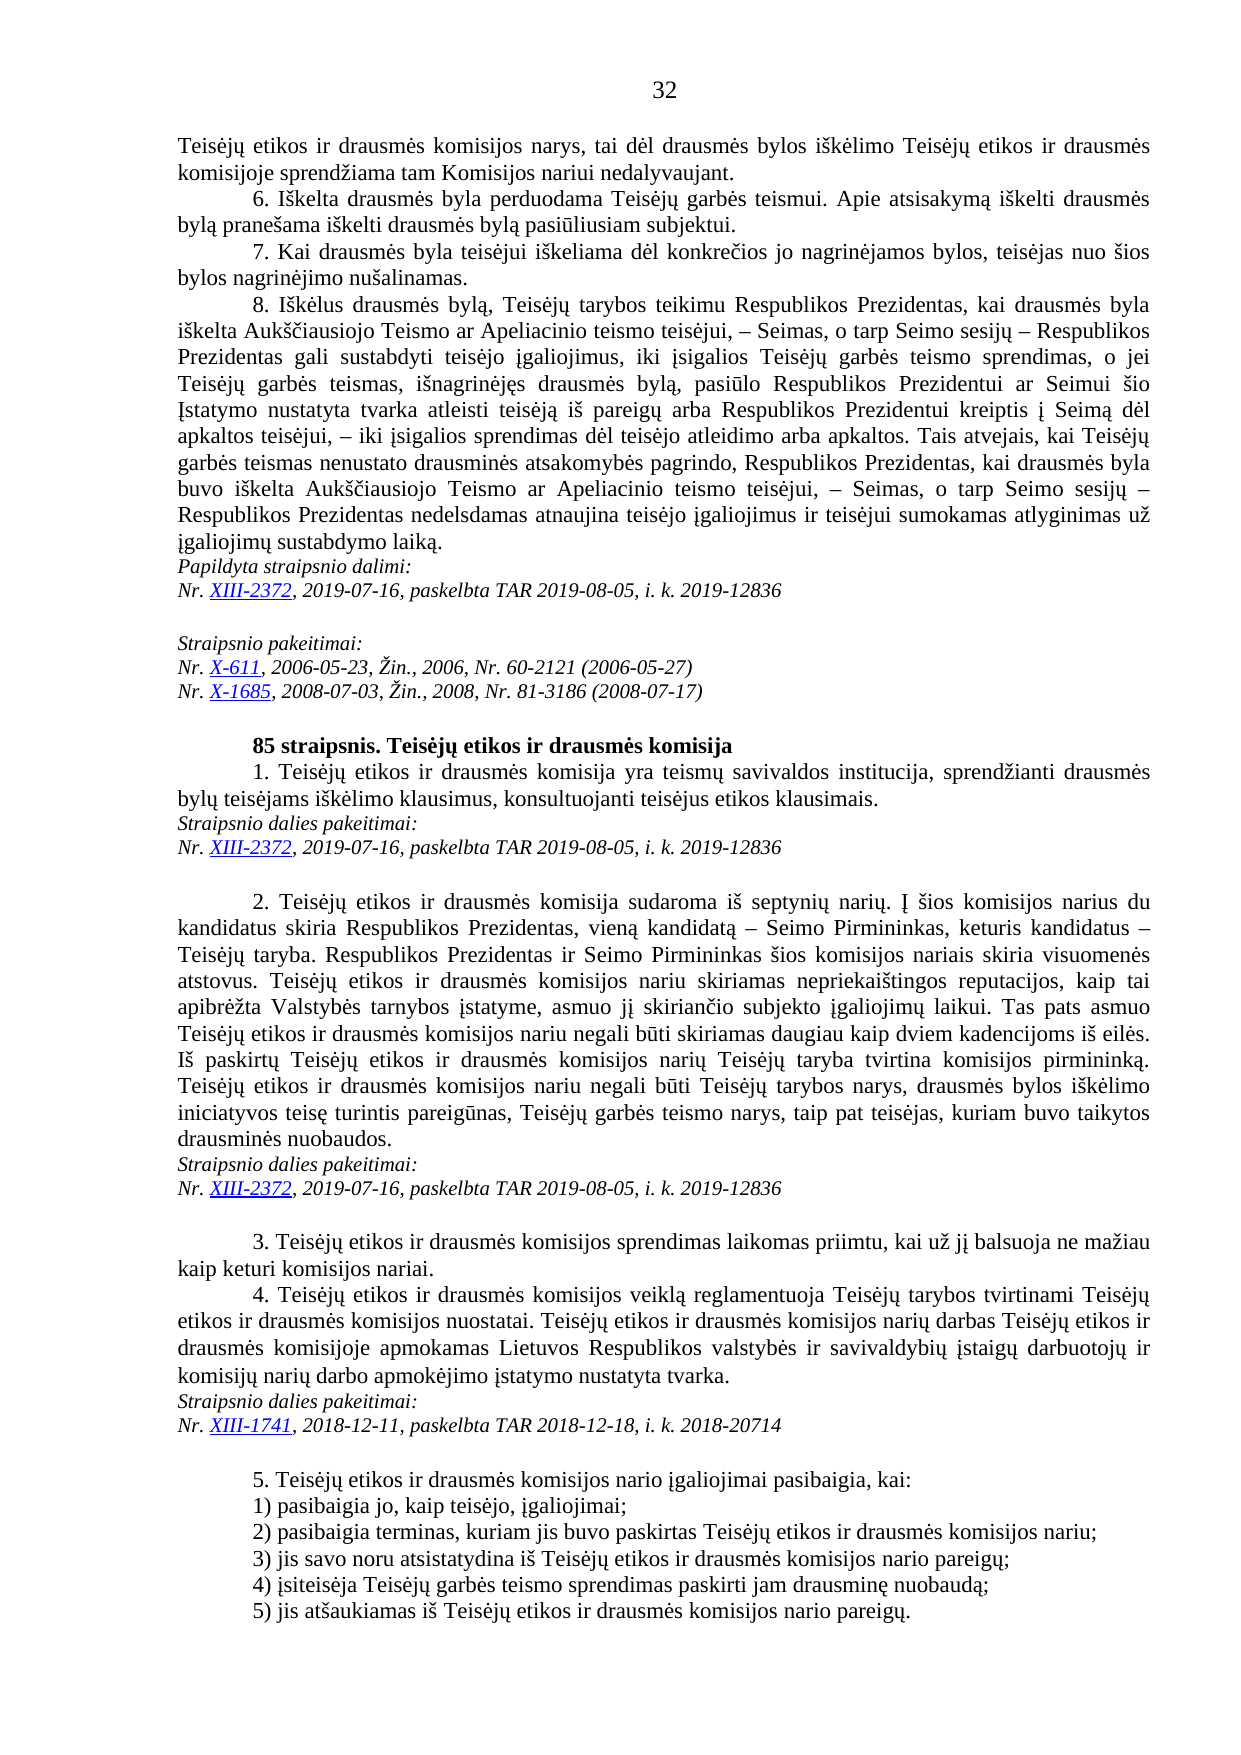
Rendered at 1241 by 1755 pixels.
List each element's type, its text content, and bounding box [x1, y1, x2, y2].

text Nr. XIII-2372, 2019-07-16, paskelbta TAR 2019-08-05, i. k. 2019-12836 [177, 578, 1152, 602]
text 2. Teisėjų etikos ir drausmės komisija sudaroma iš septynių narių. Į šios komisijos narius du kandidatus skiria Respublikos Prezidentas, vieną kandidatą – Seimo Pirmininkas, keturis kandidatus – Teisėjų taryba. Respublikos Prezidentas ir Seimo Pirmininkas šios komisijos nariais skiria visuomenės atstovus. Teisėjų etikos ir drausmės komisijos nariu skiriamas nepriekaištingos reputacijos, kaip tai apibrėžta Valstybės tarnybos įstatyme, asmuo jį skiriančio subjekto įgaliojimų laikui. Tas pats asmuo Teisėjų etikos ir drausmės komisijos nariu negali būti skiriamas daugiau kaip dviem kadencijoms iš eilės. Iš paskirtų Teisėjų etikos ir drausmės komisijos narių Teisėjų taryba tvirtina komisijos pirmininką. Teisėjų etikos ir drausmės komisijos nariu negali būti Teisėjų tarybos narys, drausmės bylos iškėlimo iniciatyvos teisę turintis pareigūnas, Teisėjų garbės teismo narys, taip pat teisėjas, kuriam buvo taikytos drausminės nuobaudos. [177, 888, 1152, 1151]
text Nr. X-1685, 2008-07-03, Žin., 2008, Nr. 81-3186 (2008-07-17) [177, 679, 1152, 703]
text 3) jis savo noru atsistatydina iš Teisėjų etikos ir drausmės komisijos nario pareigų; [177, 1545, 1152, 1571]
text 6. Iškelta drausmės byla perduodama Teisėjų garbės teismui. Apie atsisakymą iškelti drausmės bylą pranešama iškelti drausmės bylą pasiūliusiam subjektui. [177, 185, 1152, 238]
text Nr. XIII-1741, 2018-12-11, paskelbta TAR 2018-12-18, i. k. 2018-20714 [177, 1413, 1152, 1437]
text 1) pasibaigia jo, kaip teisėjo, įgaliojimai; [177, 1492, 1152, 1518]
text 5. Teisėjų etikos ir drausmės komisijos nario įgaliojimai pasibaigia, kai: [177, 1466, 1152, 1492]
text 1. Teisėjų etikos ir drausmės komisija yra teismų savivaldos institucija, sprendžianti drausmės bylų teisėjams iškėlimo klausimus, konsultuojanti teisėjus etikos klausimais. [177, 758, 1152, 811]
text Nr. XIII-2372, 2019-07-16, paskelbta TAR 2019-08-05, i. k. 2019-12836 [177, 1176, 1152, 1199]
text Papildyta straipsnio dalimi: [177, 554, 1152, 578]
text 3. Teisėjų etikos ir drausmės komisijos sprendimas laikomas priimtu, kai už jį balsuoja ne mažiau kaip keturi komisijos nariai. [177, 1228, 1152, 1281]
text Straipsnio dalies pakeitimai: [177, 1389, 1152, 1413]
text 8. Iškėlus drausmės bylą, Teisėjų tarybos teikimu Respublikos Prezidentas, kai drausmės byla iškelta Aukščiausiojo Teismo ar Apeliacinio teismo teisėjui, – Seimas, o tarp Seimo sesijų – Respublikos Prezidentas gali sustabdyti teisėjo įgaliojimus, iki įsigalios Teisėjų garbės teismo sprendimas, o jei Teisėjų garbės teismas, išnagrinėjęs drausmės bylą, pasiūlo Respublikos Prezidentui ar Seimui šio Įstatymo nustatyta tvarka atleisti teisėją iš pareigų arba Respublikos Prezidentui kreiptis į Seimą dėl apkaltos teisėjui, – iki įsigalios sprendimas dėl teisėjo atleidimo arba apkaltos. Tais atvejais, kai Teisėjų garbės teismas nenustato drausminės atsakomybės pagrindo, Respublikos Prezidentas, kai drausmės byla buvo iškelta Aukščiausiojo Teismo ar Apeliacinio teismo teisėjui, – Seimas, o tarp Seimo sesijų – Respublikos Prezidentas nedelsdamas atnaujina teisėjo įgaliojimus ir teisėjui sumokamas atlyginimas už įgaliojimų sustabdymo laiką. [177, 291, 1152, 554]
text 2) pasibaigia terminas, kuriam jis buvo paskirtas Teisėjų etikos ir drausmės komisijos nariu; [177, 1518, 1152, 1545]
text 4. Teisėjų etikos ir drausmės komisijos veiklą reglamentuoja Teisėjų tarybos tvirtinami Teisėjų etikos ir drausmės komisijos nuostatai. Teisėjų etikos ir drausmės komisijos narių darbas Teisėjų etikos ir drausmės komisijoje apmokamas Lietuvos Respublikos valstybės ir savivaldybių įstaigų darbuotojų ir komisijų narių darbo apmokėjimo įstatymo nustatyta tvarka. [177, 1281, 1152, 1389]
text Straipsnio dalies pakeitimai: [177, 1151, 1152, 1176]
text 7. Kai drausmės byla teisėjui iškeliama dėl konkrečios jo nagrinėjamos bylos, teisėjas nuo šios bylos nagrinėjimo nušalinamas. [177, 238, 1152, 291]
text Nr. XIII-2372, 2019-07-16, paskelbta TAR 2019-08-05, i. k. 2019-12836 [177, 835, 1152, 859]
text Teisėjų etikos ir drausmės komisijos narys, tai dėl drausmės bylos iškėlimo Teisėjų etikos ir drausmės komisijoje sprendžiama tam Komisijos nariui nedalyvaujant. [177, 132, 1152, 185]
text 4) įsiteisėja Teisėjų garbės teismo sprendimas paskirti jam drausminę nuobaudą; [177, 1571, 1152, 1597]
text 5) jis atšaukiamas iš Teisėjų etikos ir drausmės komisijos nario pareigų. [177, 1597, 1152, 1624]
text 85 straipsnis. Teisėjų etikos ir drausmės komisija [177, 732, 1152, 758]
text Straipsnio pakeitimai: [177, 631, 1152, 655]
text Straipsnio dalies pakeitimai: [177, 811, 1152, 835]
text Nr. X-611, 2006-05-23, Žin., 2006, Nr. 60-2121 (2006-05-27) [177, 655, 1152, 679]
